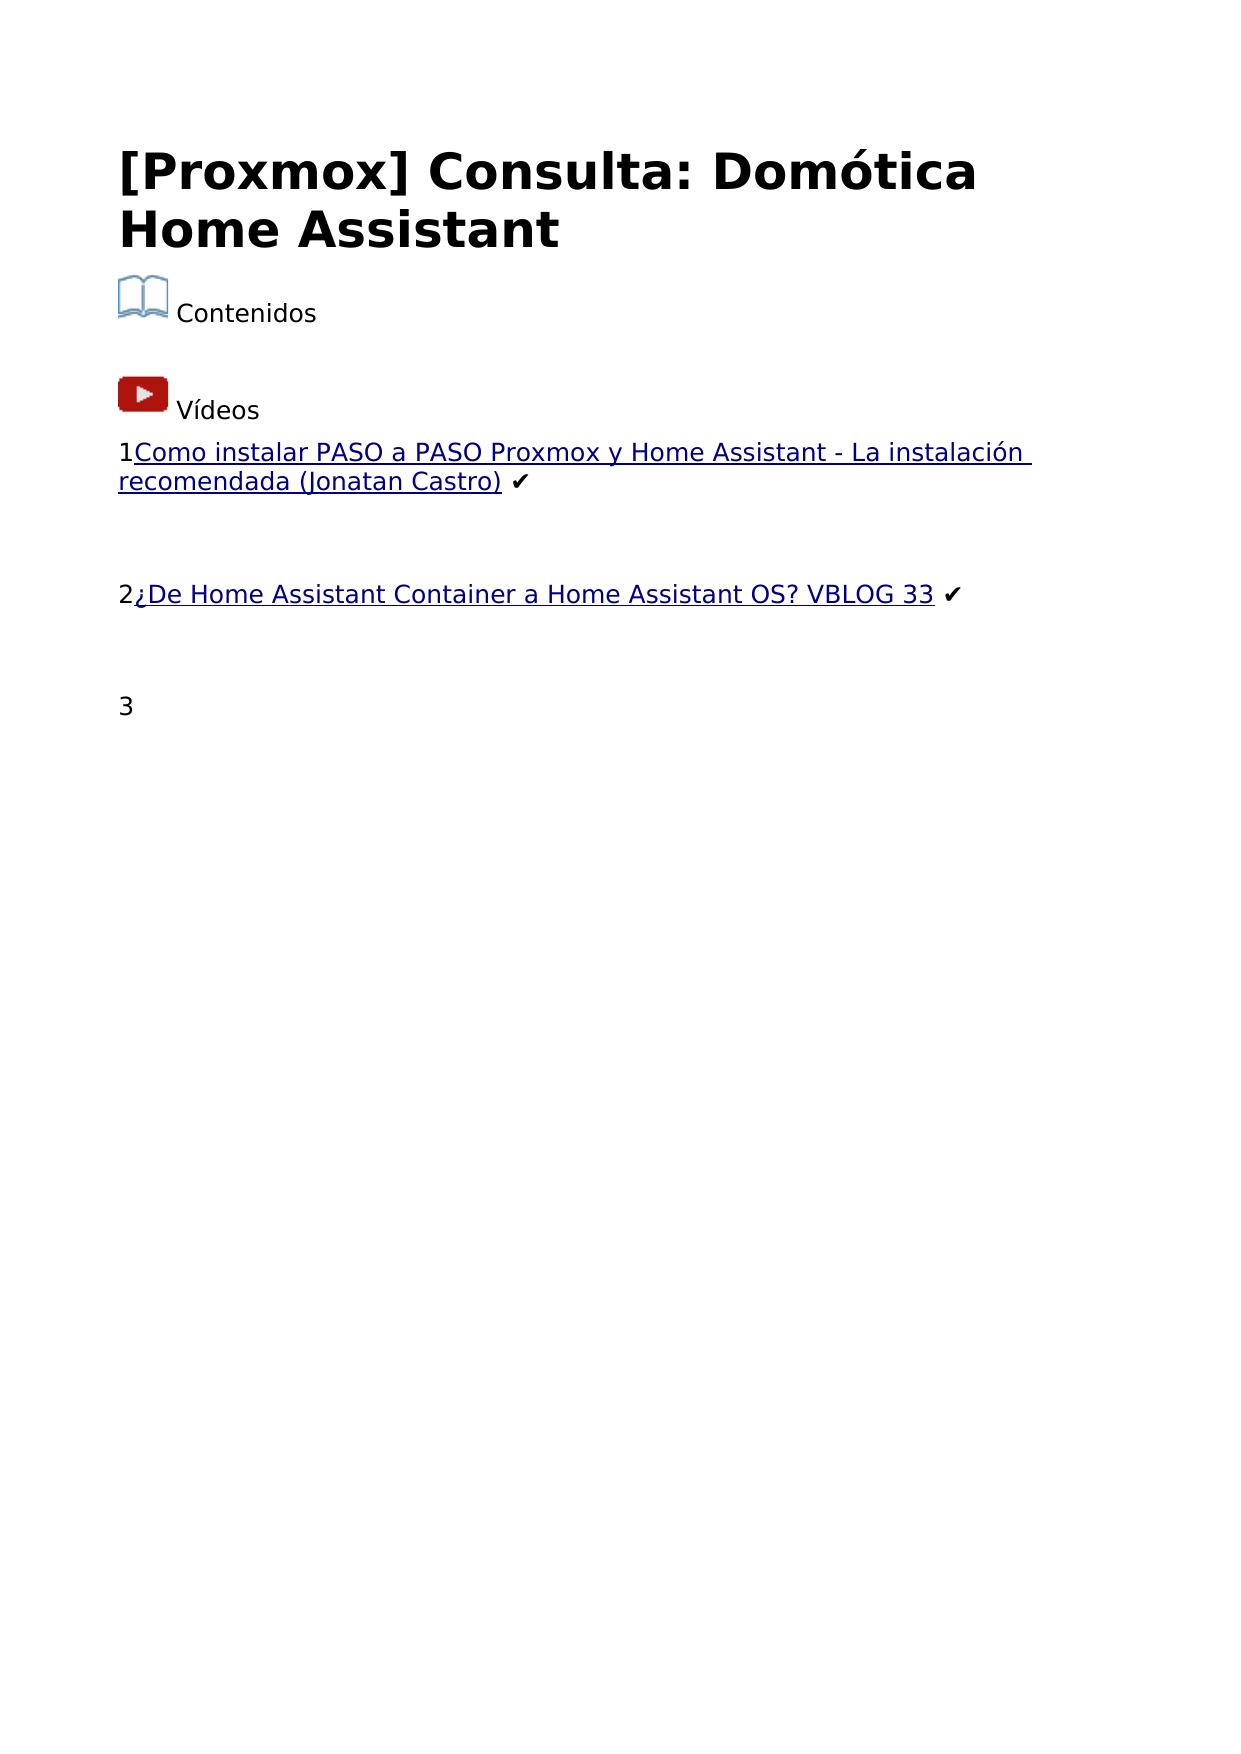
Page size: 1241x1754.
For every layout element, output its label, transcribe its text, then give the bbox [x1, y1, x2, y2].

text 3 [118, 692, 1122, 751]
text 2¿De Home Assistant Container a Home Assistant OS? VBLOG 33 ✔ [118, 580, 1122, 609]
text Vídeos [118, 370, 1122, 426]
subtitle [Proxmox] Consulta: Domótica Home Assistant [118, 143, 1122, 259]
picture [118, 369, 169, 420]
picture [118, 272, 169, 322]
text 1Como instalar PASO a PASO Proxmox y Home Assistant - La instalación recomendada (Jonatan Castro) ✔ [118, 438, 1122, 496]
text Contenidos [118, 272, 1122, 357]
